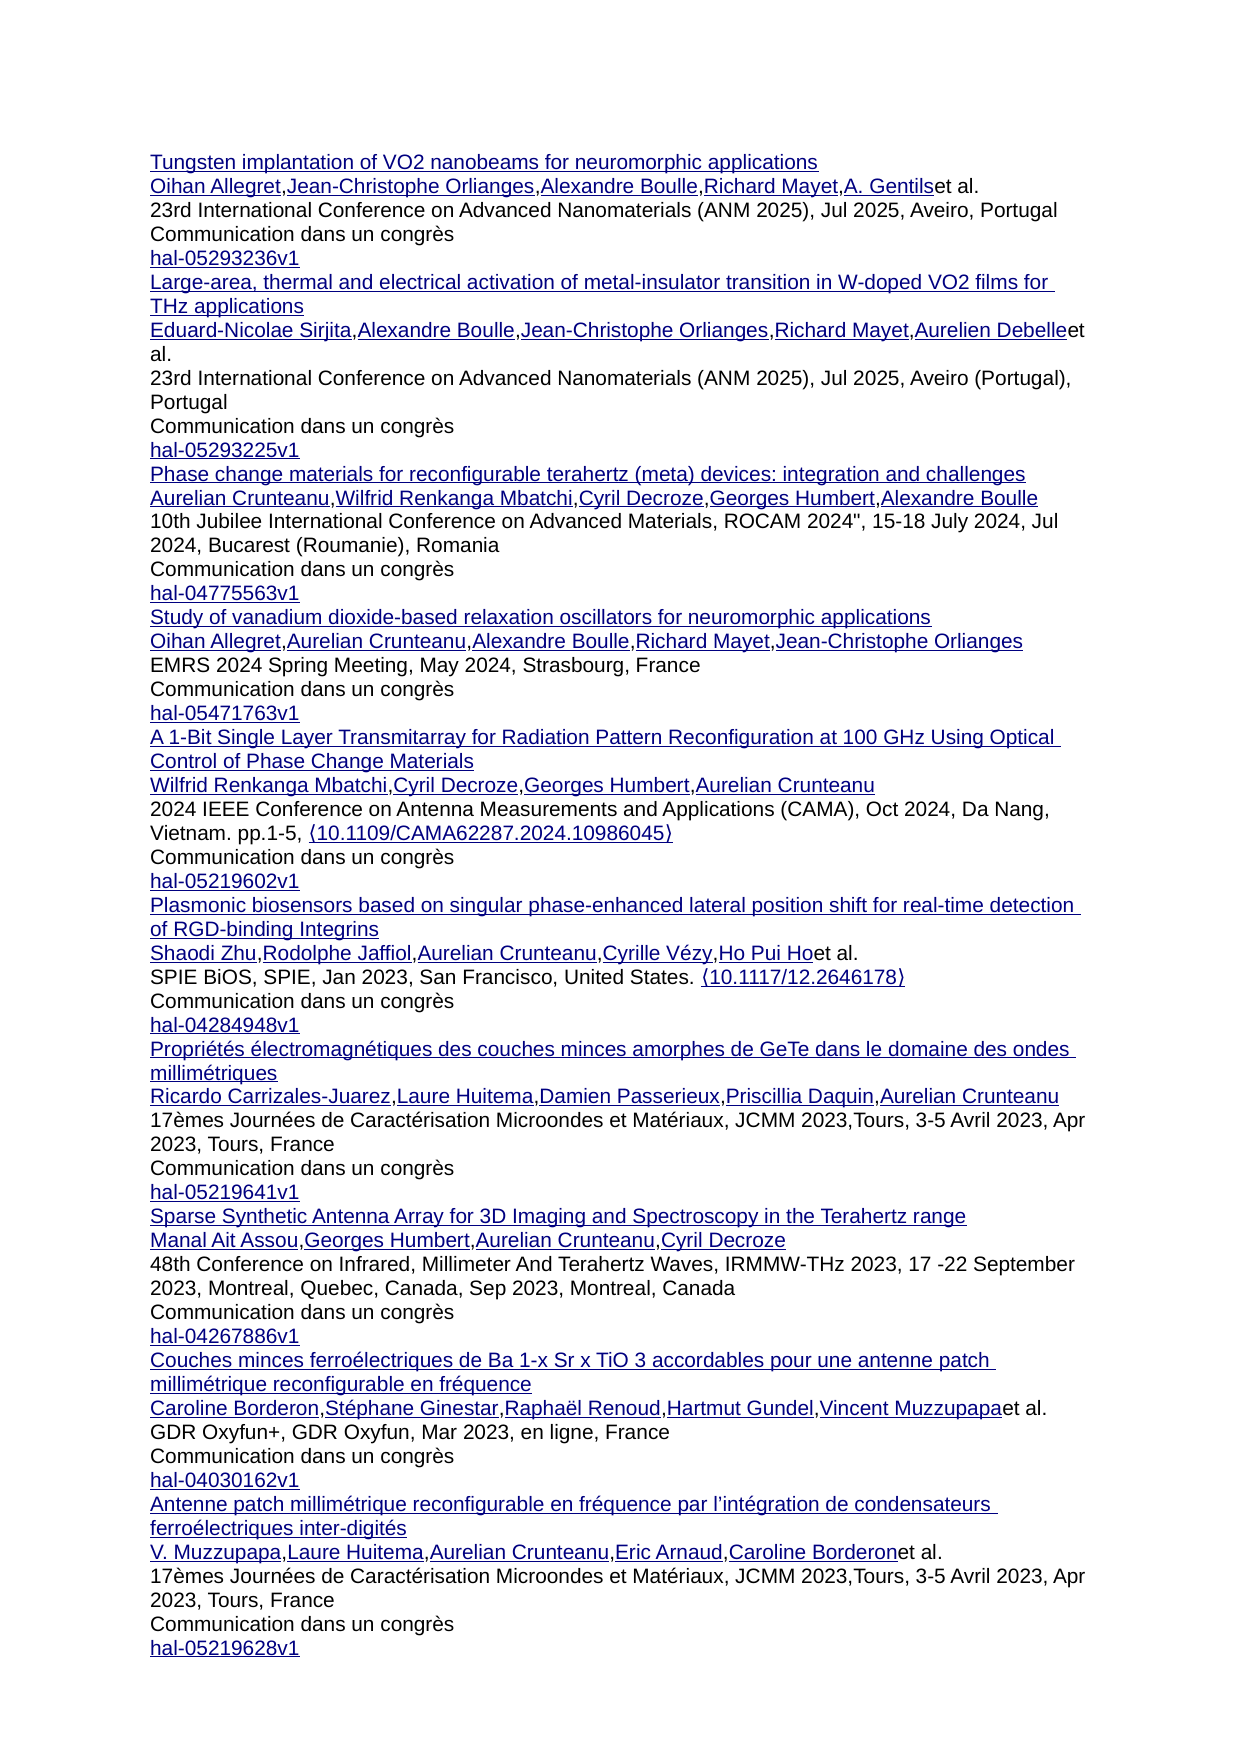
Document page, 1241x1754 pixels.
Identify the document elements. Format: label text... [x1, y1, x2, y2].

table_cell Sparse Synthetic Antenna Array for 3D Imaging and Spectroscopy in the Terahertz range Manal Ait Assou,Georges Humbert,Aurelian Crunteanu,Cyril Decroze 48th Conference on Infrared, Millimeter And Terahertz Waves, IRMMW-THz 2023, 17 -22 September 2023, Montreal, Quebec, Canada, Sep 2023, Montreal, Canada Communication dans un congrès hal-04267886v1 [150, 1204, 1090, 1348]
table_cell Tungsten implantation of VO2 nanobeams for neuromorphic applications Oihan Allegret,Jean-Christophe Orlianges,Alexandre Boulle,Richard Mayet,A. Gentilset al. 23rd International Conference on Advanced Nanomaterials (ANM 2025), Jul 2025, Aveiro, Portugal Communication dans un congrès hal-05293236v1 [150, 150, 1090, 270]
table_cell A 1-Bit Single Layer Transmitarray for Radiation Pattern Reconfiguration at 100 GHz Using Optical Control of Phase Change Materials Wilfrid Renkanga Mbatchi,Cyril Decroze,Georges Humbert,Aurelian Crunteanu 2024 IEEE Conference on Antenna Measurements and Applications (CAMA), Oct 2024, Da Nang, Vietnam. pp.1-5, ⟨10.1109/CAMA62287.2024.10986045⟩ Communication dans un congrès hal-05219602v1 [150, 725, 1090, 893]
table_cell Couches minces ferroélectriques de Ba 1-x Sr x TiO 3 accordables pour une antenne patch millimétrique reconfigurable en fréquence Caroline Borderon,Stéphane Ginestar,Raphaël Renoud,Hartmut Gundel,Vincent Muzzupapaet al. GDR Oxyfun+, GDR Oxyfun, Mar 2023, en ligne, France Communication dans un congrès hal-04030162v1 [150, 1348, 1090, 1492]
table_cell Phase change materials for reconfigurable terahertz (meta) devices: integration and challenges Aurelian Crunteanu,Wilfrid Renkanga Mbatchi,Cyril Decroze,Georges Humbert,Alexandre Boulle 10th Jubilee International Conference on Advanced Materials, ROCAM 2024", 15-18 July 2024, Jul 2024, Bucarest (Roumanie), Romania Communication dans un congrès hal-04775563v1 [150, 461, 1090, 605]
table_cell Antenne patch millimétrique reconfigurable en fréquence par l’intégration de condensateurs ferroélectriques inter-digités V. Muzzupapa,Laure Huitema,Aurelian Crunteanu,Eric Arnaud,Caroline Borderonet al. 17èmes Journées de Caractérisation Microondes et Matériaux, JCMM 2023,Tours, 3-5 Avril 2023, Apr 2023, Tours, France Communication dans un congrès hal-05219628v1 [150, 1492, 1090, 1659]
table_cell Large-area, thermal and electrical activation of metal-insulator transition in W-doped VO2 films for THz applications Eduard-Nicolae Sirjita,Alexandre Boulle,Jean-Christophe Orlianges,Richard Mayet,Aurelien Debelleet al. 23rd International Conference on Advanced Nanomaterials (ANM 2025), Jul 2025, Aveiro (Portugal), Portugal Communication dans un congrès hal-05293225v1 [150, 270, 1090, 461]
table_cell Propriétés électromagnétiques des couches minces amorphes de GeTe dans le domaine des ondes millimétriques Ricardo Carrizales-Juarez,Laure Huitema,Damien Passerieux,Priscillia Daquin,Aurelian Crunteanu 17èmes Journées de Caractérisation Microondes et Matériaux, JCMM 2023,Tours, 3-5 Avril 2023, Apr 2023, Tours, France Communication dans un congrès hal-05219641v1 [150, 1036, 1090, 1204]
table_cell Study of vanadium dioxide-based relaxation oscillators for neuromorphic applications Oihan Allegret,Aurelian Crunteanu,Alexandre Boulle,Richard Mayet,Jean-Christophe Orlianges EMRS 2024 Spring Meeting, May 2024, Strasbourg, France Communication dans un congrès hal-05471763v1 [150, 605, 1090, 725]
table_cell Plasmonic biosensors based on singular phase-enhanced lateral position shift for real-time detection of RGD-binding Integrins Shaodi Zhu,Rodolphe Jaffiol,Aurelian Crunteanu,Cyrille Vézy,Ho Pui Hoet al. SPIE BiOS, SPIE, Jan 2023, San Francisco, United States. ⟨10.1117/12.2646178⟩ Communication dans un congrès hal-04284948v1 [150, 893, 1090, 1036]
